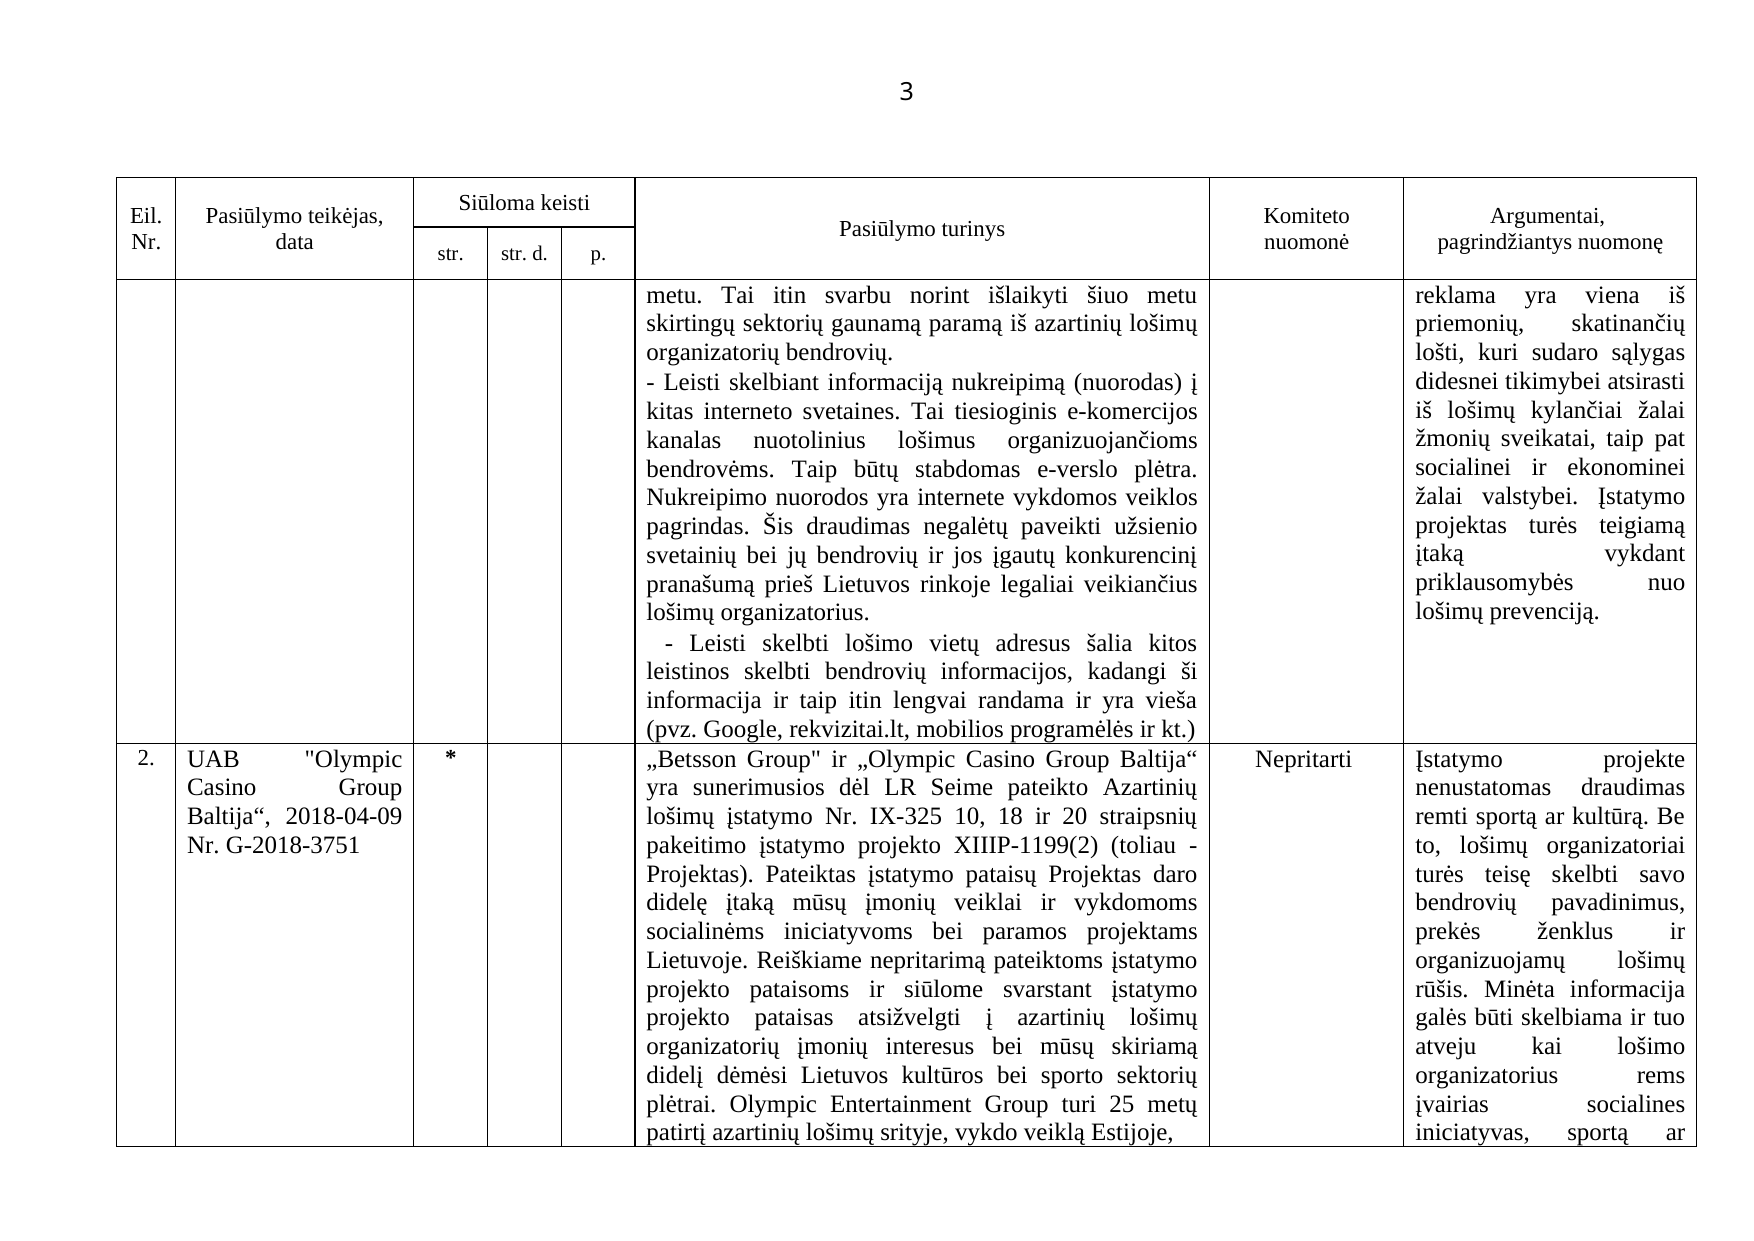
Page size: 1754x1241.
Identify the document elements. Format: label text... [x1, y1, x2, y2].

table_header Pasiūlymo teikėjas, data [176, 178, 413, 279]
table_cell Nepritarti [1210, 744, 1403, 1146]
table_cell [562, 744, 634, 1146]
table_header Pasiūlymo turinys [636, 178, 1209, 279]
table_cell [488, 744, 561, 1146]
table_cell [414, 280, 487, 743]
table_cell UAB "Olympic Casino Group Baltija“, 2018-04-09 Nr. G-2018-3751 [176, 744, 413, 1146]
table_cell [488, 280, 561, 743]
table_cell 2. [117, 744, 175, 1146]
table_cell Įstatymo projekte nenustatomas draudimas remti sportą ar kultūrą. Be to, lošimų organizatoriai turės teisę skelbti savo bendrovių pavadinimus, prekės ženklus ir organizuojamų lošimų rūšis. Minėta informacija galės būti skelbiama ir tuo atveju kai lošimo organizatorius rems įvairias socialines iniciatyvas, sportą ar [1404, 744, 1696, 1146]
table_header Komiteto nuomonė [1210, 178, 1403, 279]
table_cell str. d. [488, 228, 561, 279]
table_cell [176, 280, 413, 743]
table_header Argumentai, pagrindžiantys nuomonę [1404, 178, 1696, 279]
table_header Eil. Nr. [117, 178, 175, 279]
table_cell reklama yra viena iš priemonių, skatinančių lošti, kuri sudaro sąlygas didesnei tikimybei atsirasti iš lošimų kylančiai žalai žmonių sveikatai, taip pat socialinei ir ekonominei žalai valstybei. Įstatymo projektas turės teigiamą įtaką vykdant priklausomybės nuo lošimų prevenciją. [1404, 280, 1696, 743]
table_cell metu. Tai itin svarbu norint išlaikyti šiuo metu skirtingų sektorių gaunamą paramą iš azartinių lošimų organizatorių bendrovių. - Leisti skelbiant informaciją nukreipimą (nuorodas) į kitas interneto svetaines. Tai tiesioginis e-komercijos kanalas nuotolinius lošimus organizuojančioms bendrovėms. Taip būtų stabdomas e-verslo plėtra. Nukreipimo nuorodos yra internete vykdomos veiklos pagrindas. Šis draudimas negalėtų paveikti užsienio svetainių bei jų bendrovių ir jos įgautų konkurencinį pranašumą prieš Lietuvos rinkoje legaliai veikiančius lošimų organizatorius. - Leisti skelbti lošimo vietų adresus šalia kitos leistinos skelbti bendrovių informacijos, kadangi ši informacija ir taip itin lengvai randama ir yra vieša (pvz. Google, rekvizitai.lt, mobilios programėlės ir kt.) [636, 280, 1209, 743]
table_header Siūloma keisti [414, 178, 634, 226]
table_cell [562, 280, 634, 743]
table_cell „Betsson Group" ir „Olympic Casino Group Baltija“ yra sunerimusios dėl LR Seime pateikto Azartinių lošimų įstatymo Nr. IX-325 10, 18 ir 20 straipsnių pakeitimo įstatymo projekto XIIIP-1199(2) (toliau - Projektas). Pateiktas įstatymo pataisų Projektas daro didelę įtaką mūsų įmonių veiklai ir vykdomoms socialinėms iniciatyvoms bei paramos projektams Lietuvoje. Reiškiame nepritarimą pateiktoms įstatymo projekto pataisoms ir siūlome svarstant įstatymo projekto pataisas atsižvelgti į azartinių lošimų organizatorių įmonių interesus bei mūsų skiriamą didelį dėmėsi Lietuvos kultūros bei sporto sektorių plėtrai. Olympic Entertainment Group turi 25 metų patirtį azartinių lošimų srityje, vykdo veiklą Estijoje, [636, 744, 1209, 1146]
table_cell str. [414, 228, 487, 279]
table_cell p. [562, 228, 634, 279]
table_cell [117, 280, 175, 743]
table_cell * [414, 744, 487, 1146]
table_cell [1210, 280, 1403, 743]
